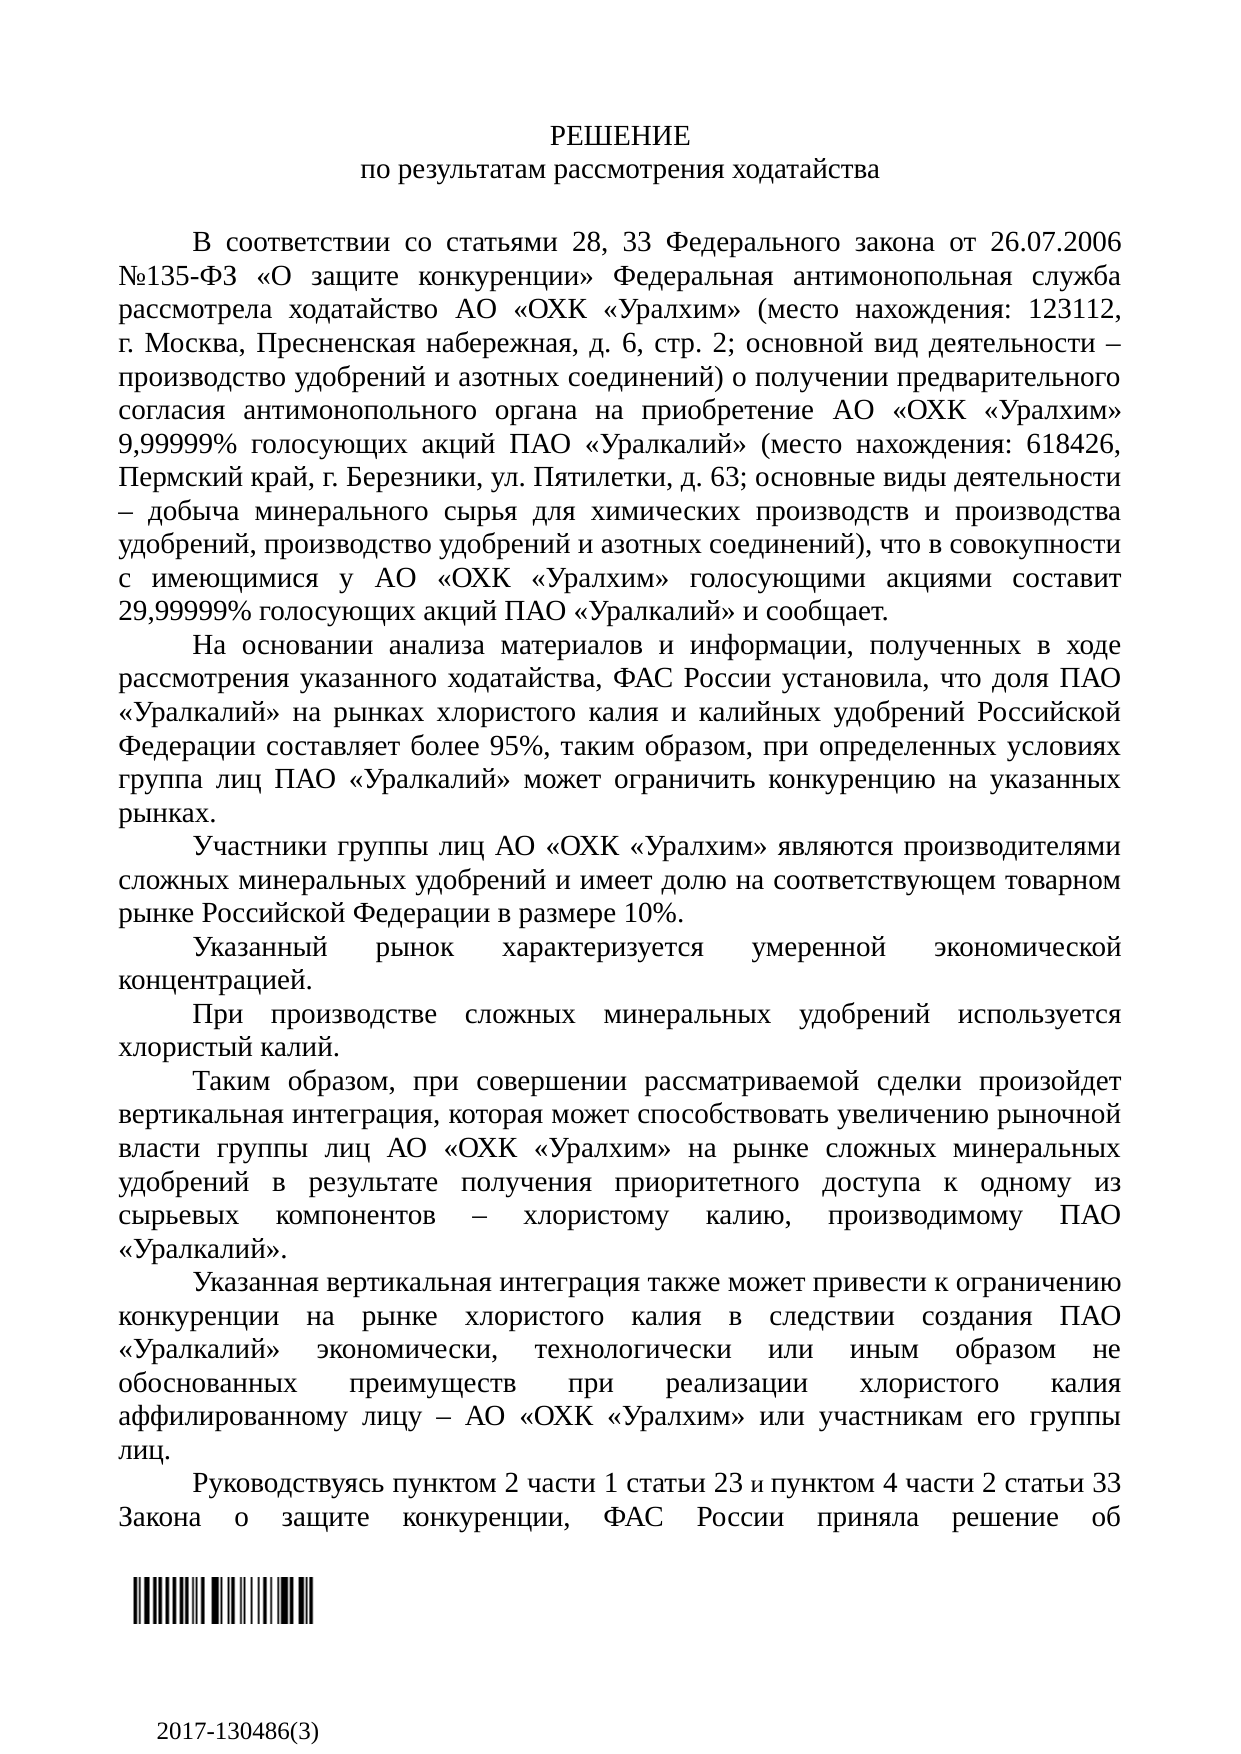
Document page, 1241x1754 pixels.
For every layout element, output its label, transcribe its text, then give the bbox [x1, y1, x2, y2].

picture [118, 1577, 331, 1624]
text Таким образом, при совершении рассматриваемой сделки произойдет вертикальная интеграция, которая может способствовать увеличению рыночной власти группы лиц АО «ОХК «Уралхим» на рынке сложных минеральных удобрений в результате получения приоритетного доступа к одному из сырьевых компонентов – хлористому калию, производимому ПАО «Уралкалий». [118, 1063, 1122, 1264]
text Участники группы лиц АО «ОХК «Уралхим» являются производителями сложных минеральных удобрений и имеет долю на соответствующем товарном рынке Российской Федерации в размере 10%. [118, 828, 1122, 929]
text На основании анализа материалов и информации, полученных в ходе рассмотрения указанного ходатайства, ФАС России установила, что доля ПАО «Уралкалий» на рынках хлористого калия и калийных удобрений Российской Федерации составляет более 95%, таким образом, при определенных условиях группа лиц ПАО «Уралкалий» может ограничить конкуренцию на указанных рынках. [118, 627, 1122, 828]
text При производстве сложных минеральных удобрений используется хлористый калий. [118, 996, 1122, 1063]
text РЕШЕНИЕ [118, 118, 1122, 152]
text по результатам рассмотрения ходатайства [118, 152, 1122, 185]
text В соответствии со статьями 28, 33 Федерального закона от 26.07.2006 №135-ФЗ «О защите конкуренции» Федеральная антимонопольная служба рассмотрела ходатайство AO «ОХК «Уралхим» (место нахождения: 123112, г. Москва, Пресненская набережная, д. 6, стр. 2; основной вид деятельности – производство удобрений и азотных соединений) о получении предварительного согласия антимонопольного органа на приобретение AO «ОХК «Уралхим» 9,99999% голосующих акций ПАО «Уралкалий» (место нахождения: 618426, Пермский край, г. Березники, ул. Пятилетки, д. 63; основные виды деятельности – добыча минерального сырья для химических производств и производства удобрений, производство удобрений и азотных соединений), что в совокупности с имеющимися у AO «ОХК «Уралхим» голосующими акциями составит 29,99999% голосующих акций ПАО «Уралкалий» и сообщает. [118, 224, 1122, 627]
text Руководствуясь пунктом 2 части 1 статьи 23 и пунктом 4 части 2 статьи 33 Закона о защите конкуренции, ФАС России приняла решение об [118, 1466, 1122, 1533]
text Указанный рынок характеризуется умеренной экономической концентрацией. [118, 929, 1122, 996]
text Указанная вертикальная интеграция также может привести к ограничению конкуренции на рынке хлористого калия в следствии создания ПАО «Уралкалий» экономически, технологически или иным образом не обоснованных преимуществ при реализации хлористого калия аффилированному лицу – АО «ОХК «Уралхим» или участникам его группы лиц. [118, 1264, 1122, 1466]
